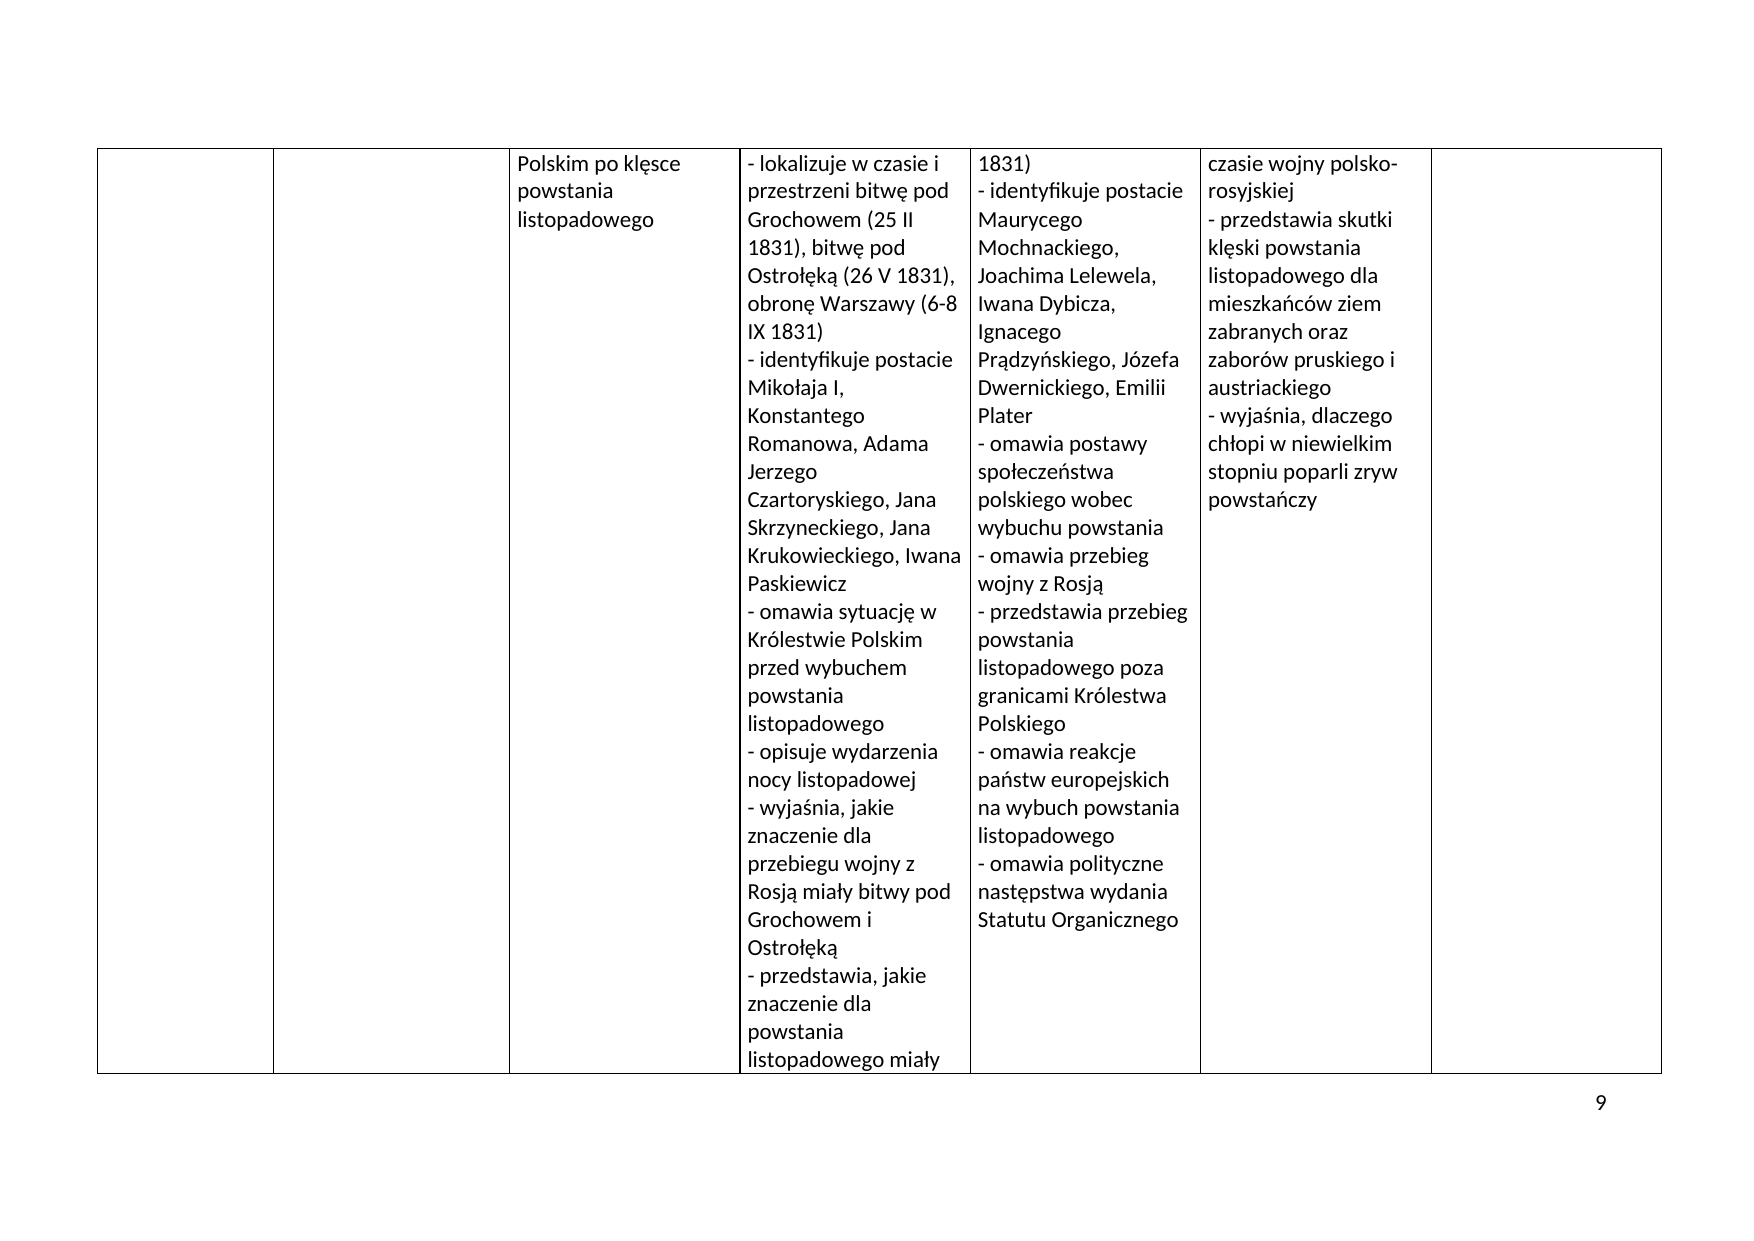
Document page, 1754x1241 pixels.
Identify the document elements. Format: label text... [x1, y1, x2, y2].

table_cell [1432, 149, 1661, 1073]
table_cell czasie wojny polsko-rosyjskiej - przedstawia skutki klęski powstania listopadowego dla mieszkańców ziem zabranych oraz zaborów pruskiego i austriackiego - wyjaśnia, dlaczego chłopi w niewielkim stopniu poparli zryw powstańczy [1201, 149, 1431, 1073]
table_cell [98, 149, 273, 1073]
table_cell Polskim po klęsce powstania listopadowego [510, 149, 739, 1073]
table_cell 1831) - identyfikuje postacie Maurycego Mochnackiego, Joachima Lelewela, Iwana Dybicza, Ignacego Prądzyńskiego, Józefa Dwernickiego, Emilii Plater - omawia postawy społeczeństwa polskiego wobec wybuchu powstania - omawia przebieg wojny z Rosją - przedstawia przebieg powstania listopadowego poza granicami Królestwa Polskiego - omawia reakcje państw europejskich na wybuch powstania listopadowego - omawia polityczne następstwa wydania Statutu Organicznego [971, 149, 1200, 1073]
table_cell [274, 149, 509, 1073]
table_cell - lokalizuje w czasie i przestrzeni bitwę pod Grochowem (25 II 1831), bitwę pod Ostrołęką (26 V 1831), obronę Warszawy (6-8 IX 1831) - identyfikuje postacie Mikołaja I, Konstantego Romanowa, Adama Jerzego Czartoryskiego, Jana Skrzyneckiego, Jana Krukowieckiego, Iwana Paskiewicz - omawia sytuację w Królestwie Polskim przed wybuchem powstania listopadowego - opisuje wydarzenia nocy listopadowej - wyjaśnia, jakie znaczenie dla przebiegu wojny z Rosją miały bitwy pod Grochowem i Ostrołęką - przedstawia, jakie znaczenie dla powstania listopadowego miały [741, 149, 970, 1073]
